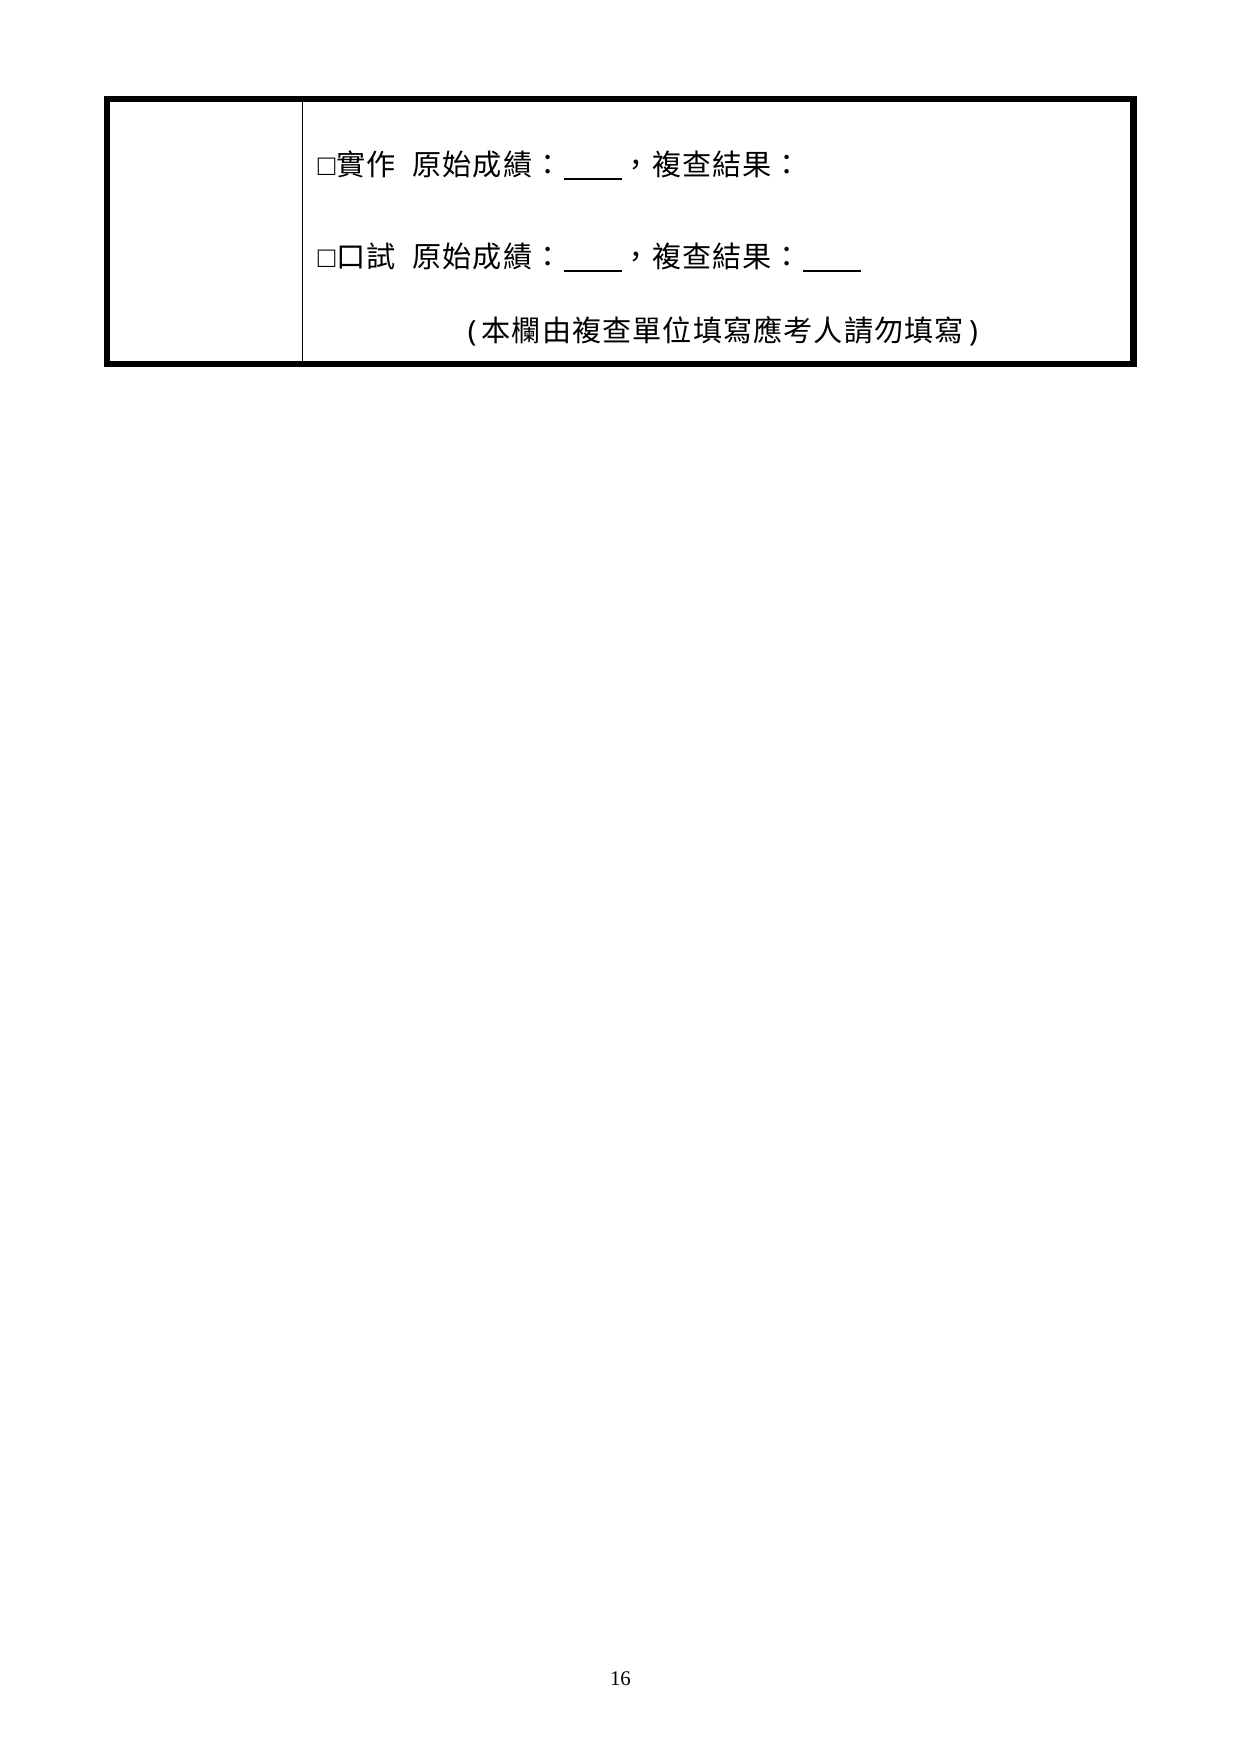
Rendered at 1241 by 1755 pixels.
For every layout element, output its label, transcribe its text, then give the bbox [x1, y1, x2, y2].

table_cell [110, 102, 302, 361]
table_cell □實作 原始成績： ，複查結果： □口試 原始成績： ，複查結果： (本欄由複查單位填寫應考人請勿填寫) [303, 102, 1130, 361]
